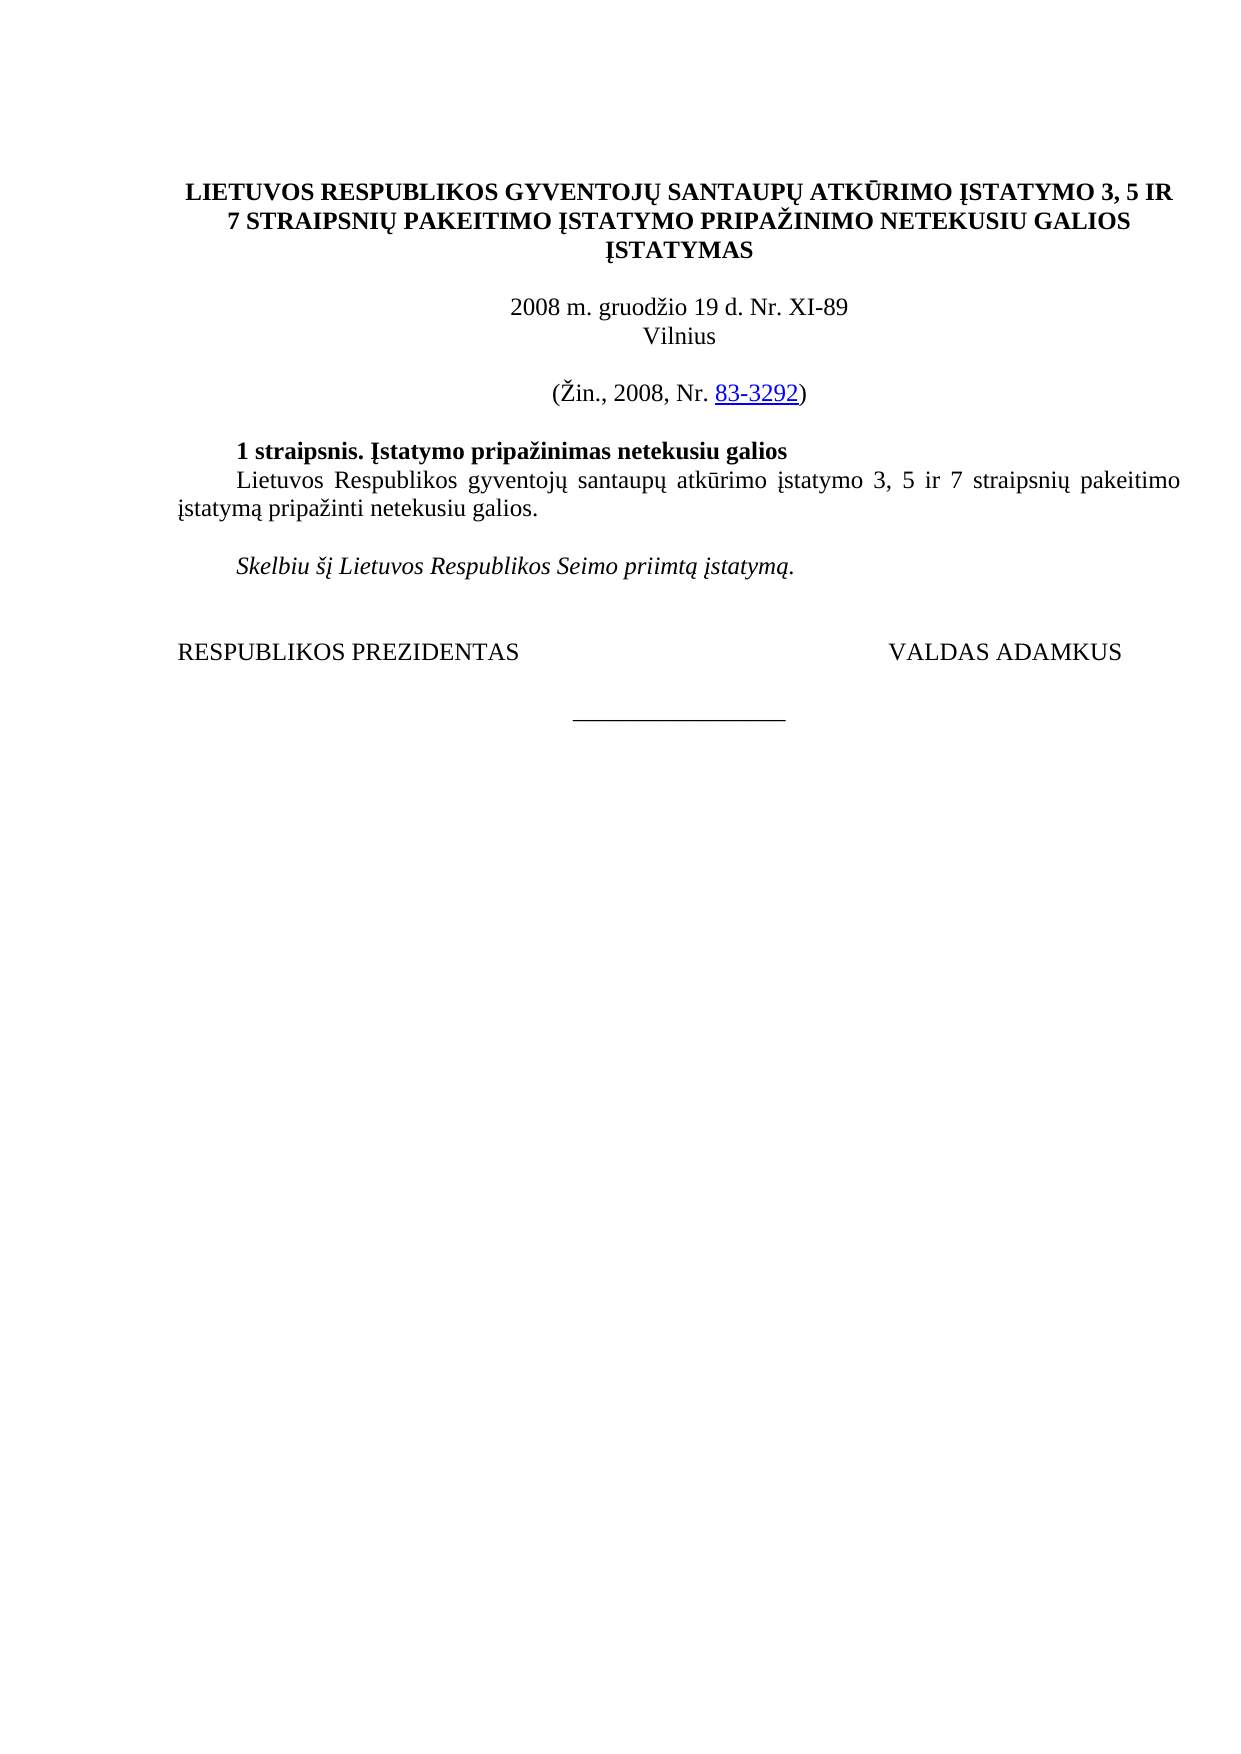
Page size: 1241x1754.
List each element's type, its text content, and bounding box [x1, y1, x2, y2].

text LIETUVOS RESPUBLIKOS GYVENTOJŲ SANTAUPŲ ATKŪRIMO ĮSTATYMO 3, 5 IR 7 STRAIPSNIŲ PAKEITIMO ĮSTATYMO PRIPAŽINIMO NETEKUSIU GALIOS ĮSTATYMAS [177, 177, 1181, 263]
text _________________ [177, 695, 1181, 723]
text Lietuvos Respublikos gyventojų santaupų atkūrimo įstatymo 3, 5 ir 7 straipsnių pakeitimo įstatymą pripažinti netekusiu galios. [177, 465, 1181, 522]
text (Žin., 2008, Nr. 83-3292) [177, 378, 1181, 407]
text Vilnius [177, 321, 1181, 350]
text RESPUBLIKOS PREZIDENTAS VALDAS ADAMKUS [177, 637, 1181, 666]
text 1 straipsnis. Įstatymo pripažinimas netekusiu galios [177, 436, 1181, 465]
text Skelbiu šį Lietuvos Respublikos Seimo priimtą įstatymą. [177, 551, 1181, 580]
text 2008 m. gruodžio 19 d. Nr. XI-89 [177, 292, 1181, 321]
